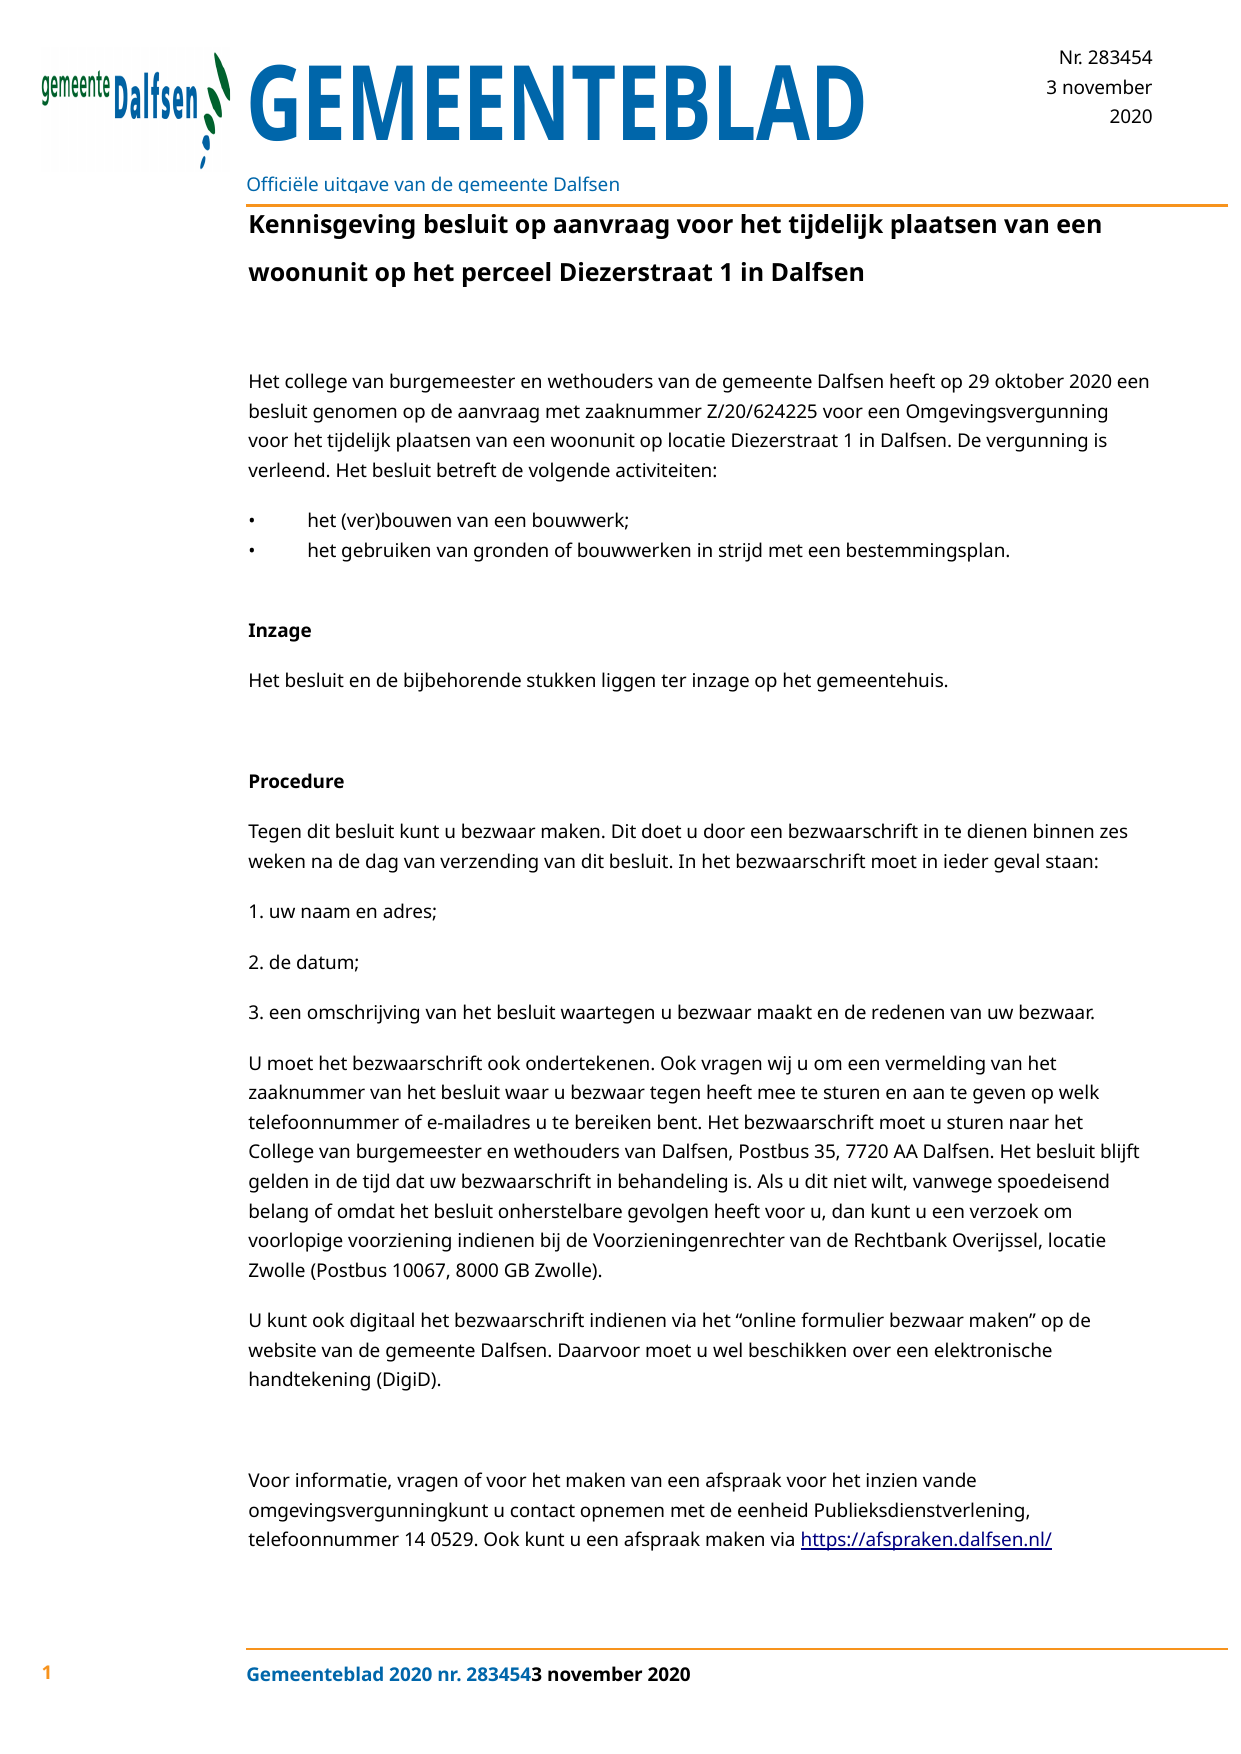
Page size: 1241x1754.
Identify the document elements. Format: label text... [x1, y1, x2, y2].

text 1. uw naam en adres; [248, 899, 1152, 924]
text Voor informatie, vragen of voor het maken van een afspraak voor het inzien vande omgevingsvergunningkunt u contact opnemen met de eenheid Publieksdienstverlening, telefoonnummer 14 0529. Ook kunt u een afspraak maken via https://afspraken.dalfsen.nl/ [248, 1467, 1152, 1552]
text Inzage [248, 617, 1152, 643]
list het (ver)bouwen van een bouwwerk; [248, 507, 1152, 533]
text Het college van burgemeester en wethouders van de gemeente Dalfsen heeft op 29 oktober 2020 een besluit genomen op de aanvraag met zaaknummer Z/20/624225 voor een Omgevingsvergunning voor het tijdelijk plaatsen van een woonunit op locatie Diezerstraat 1 in Dalfsen. De vergunning is verleend. Het besluit betreft de volgende activiteiten: [248, 368, 1152, 483]
text Tegen dit besluit kunt u bezwaar maken. Dit doet u door een bezwaarschrift in te dienen binnen zes weken na de dag van verzending van dit besluit. In het bezwaarschrift moet in ieder geval staan: [248, 819, 1152, 874]
list het gebruiken van gronden of bouwwerken in strijd met een bestemmingsplan. [248, 537, 1152, 563]
picture [41, 47, 231, 172]
text Procedure [248, 768, 1152, 794]
text 3. een omschrijving van het besluit waartegen u bezwaar maakt en de redenen van uw bezwaar. [248, 999, 1152, 1025]
text Kennisgeving besluit op aanvraag voor het tijdelijk plaatsen van een woonunit op het perceel Diezerstraat 1 in Dalfsen [248, 207, 1152, 288]
text U kunt ook digitaal het bezwaarschrift indienen via het “online formulier bezwaar maken” op de website van de gemeente Dalfsen. Daarvoor moet u wel beschikken over een elektronische handtekening (DigiD). [248, 1307, 1152, 1392]
text Het besluit en de bijbehorende stukken liggen ter inzage op het gemeentehuis. [248, 667, 1152, 693]
text U moet het bezwaarschrift ook ondertekenen. Ook vragen wij u om een vermelding van het zaaknummer van het besluit waar u bezwaar tegen heeft mee te sturen en aan te geven op welk telefoonnummer of e-mailadres u te bereiken bent. Het bezwaarschrift moet u sturen naar het College van burgemeester en wethouders van Dalfsen, Postbus 35, 7720 AA Dalfsen. Het besluit blijft gelden in de tijd dat uw bezwaarschrift in behandeling is. Als u dit niet wilt, vanwege spoedeisend belang of omdat het besluit onherstelbare gevolgen heeft voor u, dan kunt u een verzoek om voorlopige voorziening indienen bij de Voorzieningenrechter van de Rechtbank Overijssel, locatie Zwolle (Postbus 10067, 8000 GB Zwolle). [248, 1050, 1152, 1283]
text 2. de datum; [248, 949, 1152, 975]
